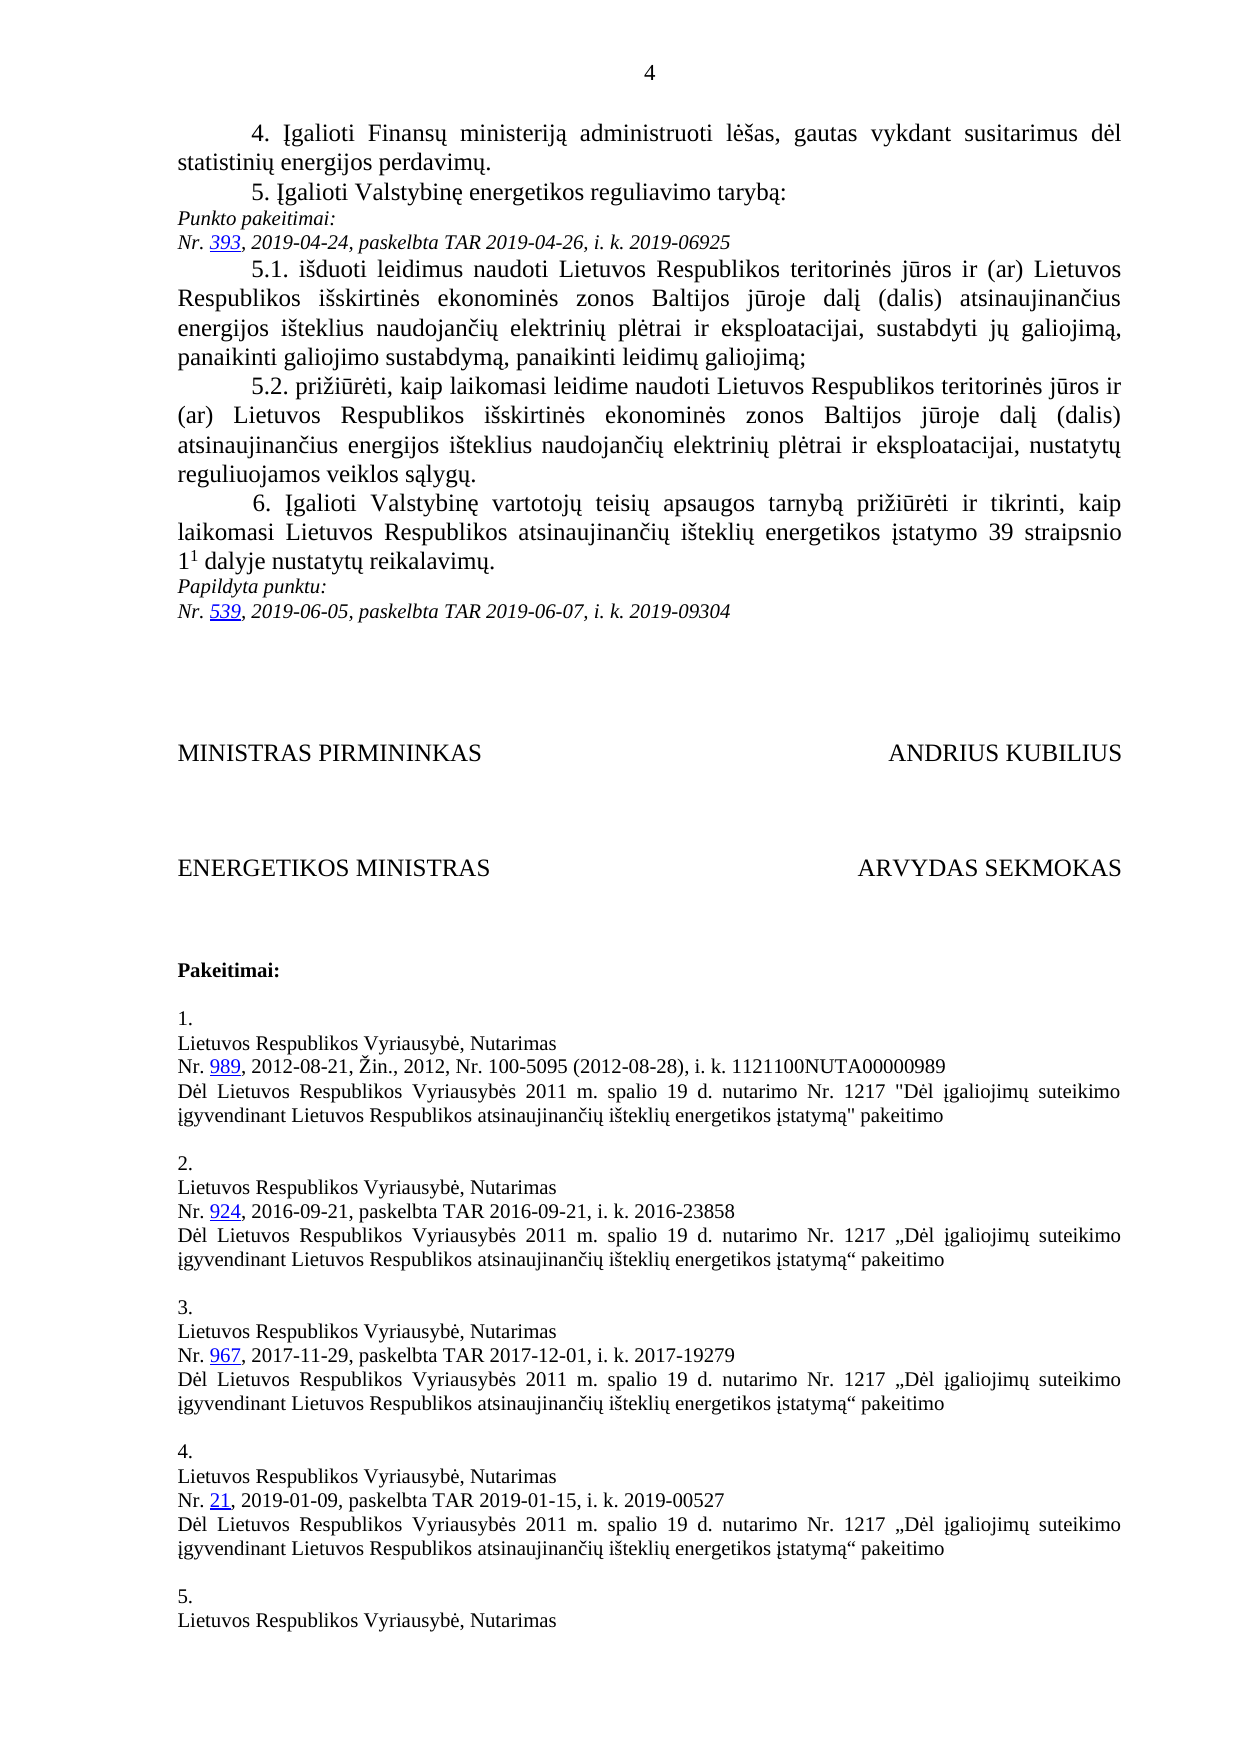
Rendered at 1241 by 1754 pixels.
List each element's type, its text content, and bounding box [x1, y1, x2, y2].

text Dėl Lietuvos Respublikos Vyriausybės 2011 m. spalio 19 d. nutarimo Nr. 1217 „Dėl įgaliojimų suteikimo įgyvendinant Lietuvos Respublikos atsinaujinančių išteklių energetikos įstatymą“ pakeitimo [177, 1512, 1122, 1560]
text 5. Įgalioti Valstybinę energetikos reguliavimo tarybą: [177, 177, 1122, 205]
text MINISTRAS PIRMININKAS ANDRIUS KUBILIUS [177, 738, 1122, 766]
text 1. [177, 1006, 1122, 1030]
text 5.2. prižiūrėti, kaip laikomasi leidime naudoti Lietuvos Respublikos teritorinės jūros ir (ar) Lietuvos Respublikos išskirtinės ekonominės zonos Baltijos jūroje dalį (dalis) atsinaujinančius energijos išteklius naudojančių elektrinių plėtrai ir eksploatacijai, nustatytų reguliuojamos veiklos sąlygų. [177, 371, 1122, 488]
text 4. [177, 1439, 1122, 1463]
text Punkto pakeitimai: [177, 206, 1122, 230]
text Nr. 924, 2016-09-21, paskelbta TAR 2016-09-21, i. k. 2016-23858 [177, 1199, 1122, 1223]
text ENERGETIKOS MINISTRAS ARVYDAS SEKMOKAS [177, 853, 1122, 881]
text Pakeitimai: [177, 958, 1122, 982]
text Dėl Lietuvos Respublikos Vyriausybės 2011 m. spalio 19 d. nutarimo Nr. 1217 „Dėl įgaliojimų suteikimo įgyvendinant Lietuvos Respublikos atsinaujinančių išteklių energetikos įstatymą“ pakeitimo [177, 1223, 1122, 1271]
text 4. Įgalioti Finansų ministeriją administruoti lėšas, gautas vykdant susitarimus dėl statistinių energijos perdavimų. [177, 118, 1122, 176]
text Nr. 989, 2012-08-21, Žin., 2012, Nr. 100-5095 (2012-08-28), i. k. 1121100NUTA00000989 [177, 1054, 1122, 1078]
text Lietuvos Respublikos Vyriausybė, Nutarimas [177, 1608, 1122, 1632]
text Nr. 539, 2019-06-05, paskelbta TAR 2019-06-07, i. k. 2019-09304 [177, 598, 1122, 623]
text 5.1. išduoti leidimus naudoti Lietuvos Respublikos teritorinės jūros ir (ar) Lietuvos Respublikos išskirtinės ekonominės zonos Baltijos jūroje dalį (dalis) atsinaujinančius energijos išteklius naudojančių elektrinių plėtrai ir eksploatacijai, sustabdyti jų galiojimą, panaikinti galiojimo sustabdymą, panaikinti leidimų galiojimą; [177, 254, 1122, 371]
text Dėl Lietuvos Respublikos Vyriausybės 2011 m. spalio 19 d. nutarimo Nr. 1217 „Dėl įgaliojimų suteikimo įgyvendinant Lietuvos Respublikos atsinaujinančių išteklių energetikos įstatymą“ pakeitimo [177, 1367, 1122, 1415]
text 5. [177, 1584, 1122, 1608]
text Nr. 967, 2017-11-29, paskelbta TAR 2017-12-01, i. k. 2017-19279 [177, 1343, 1122, 1367]
text 3. [177, 1295, 1122, 1319]
text Nr. 21, 2019-01-09, paskelbta TAR 2019-01-15, i. k. 2019-00527 [177, 1488, 1122, 1512]
text Lietuvos Respublikos Vyriausybė, Nutarimas [177, 1030, 1122, 1054]
text 2. [177, 1151, 1122, 1175]
text Dėl Lietuvos Respublikos Vyriausybės 2011 m. spalio 19 d. nutarimo Nr. 1217 "Dėl įgaliojimų suteikimo įgyvendinant Lietuvos Respublikos atsinaujinančių išteklių energetikos įstatymą" pakeitimo [177, 1078, 1122, 1127]
text Lietuvos Respublikos Vyriausybė, Nutarimas [177, 1175, 1122, 1199]
text Lietuvos Respublikos Vyriausybė, Nutarimas [177, 1319, 1122, 1343]
text Lietuvos Respublikos Vyriausybė, Nutarimas [177, 1463, 1122, 1488]
text Papildyta punktu: [177, 574, 1122, 598]
text 6. Įgalioti Valstybinę vartotojų teisių apsaugos tarnybą prižiūrėti ir tikrinti, kaip laikomasi Lietuvos Respublikos atsinaujinančių išteklių energetikos įstatymo 39 straipsnio 11 dalyje nustatytų reikalavimų. [177, 488, 1122, 574]
text Nr. 393, 2019-04-24, paskelbta TAR 2019-04-26, i. k. 2019-06925 [177, 230, 1122, 254]
